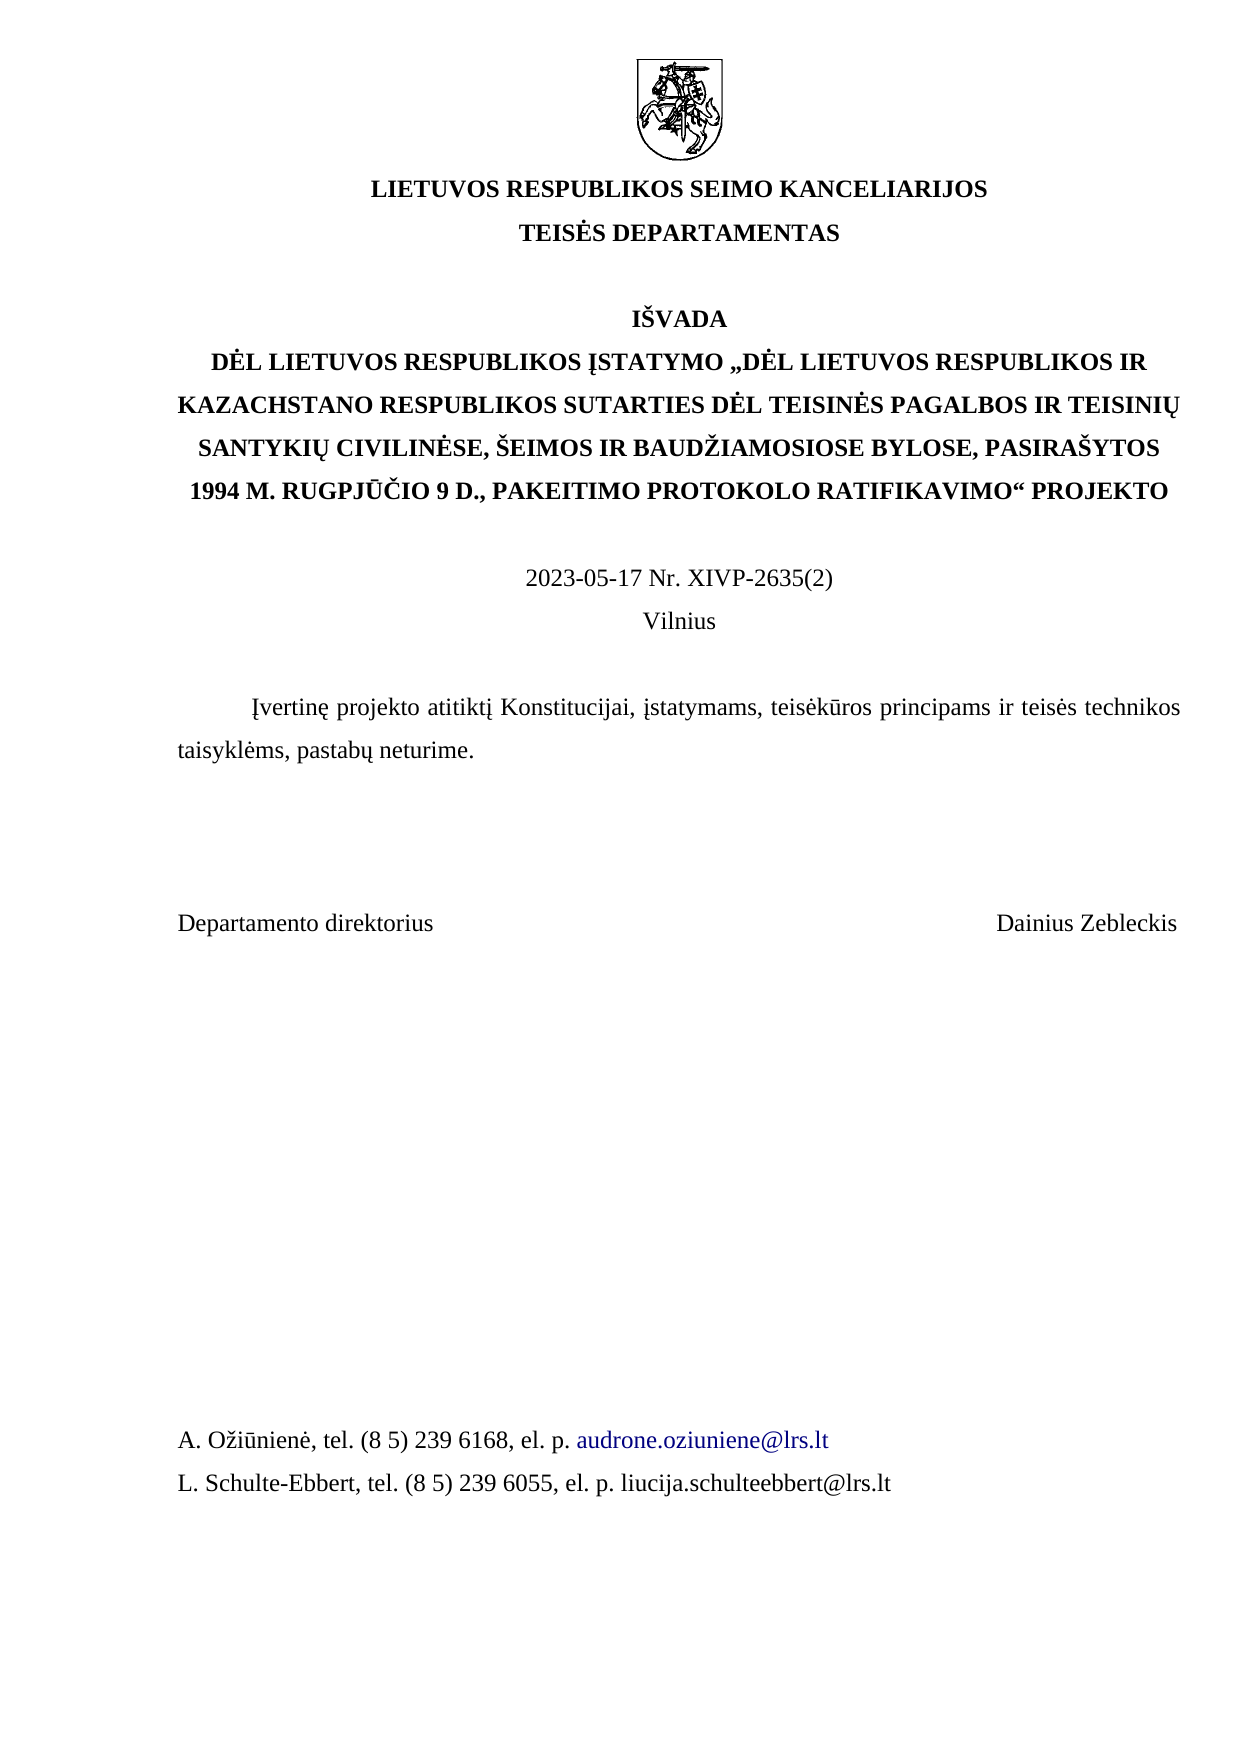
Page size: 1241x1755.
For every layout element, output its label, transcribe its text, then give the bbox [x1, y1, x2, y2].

text Įvertinę projekto atitiktį Konstitucijai, įstatymams, teisėkūros principams ir teisės technikos taisyklėms, pastabų neturime. [177, 692, 1181, 764]
subtitle TEISĖS DEPARTAMENTAS [177, 218, 1181, 246]
text A. Ožiūnienė, tel. (8 5) 239 6168, el. p. audrone.oziuniene@lrs.lt [177, 1425, 1181, 1454]
text L. Schulte-Ebbert, tel. (8 5) 239 6055, el. p. liucija.schulteebbert@lrs.lt [177, 1468, 1181, 1497]
text Departamento direktorius Dainius Zebleckis [177, 908, 1181, 936]
text LIETUVOS RESPUBLIKOS SEIMO KANCELIARIJOS [177, 174, 1181, 203]
text 2023-05-17 Nr. XIVP-2635(2) [177, 563, 1181, 591]
text DĖL LIETUVOS RESPUBLIKOS ĮSTATYMO „DĖL LIETUVOS RESPUBLIKOS IR KAZACHSTANO RESPUBLIKOS SUTARTIES DĖL TEISINĖS PAGALBOS IR TEISINIŲ SANTYKIŲ CIVILINĖSE, ŠEIMOS IR BAUDŽIAMOSIOSE BYLOSE, PASIRAŠYTOS 1994 M. RUGPJŪČIO 9 D., PAKEITIMO PROTOKOLO RATIFIKAVIMO“ PROJEKTO [177, 347, 1181, 505]
text IŠVADA [177, 304, 1181, 333]
text Vilnius [177, 606, 1181, 634]
